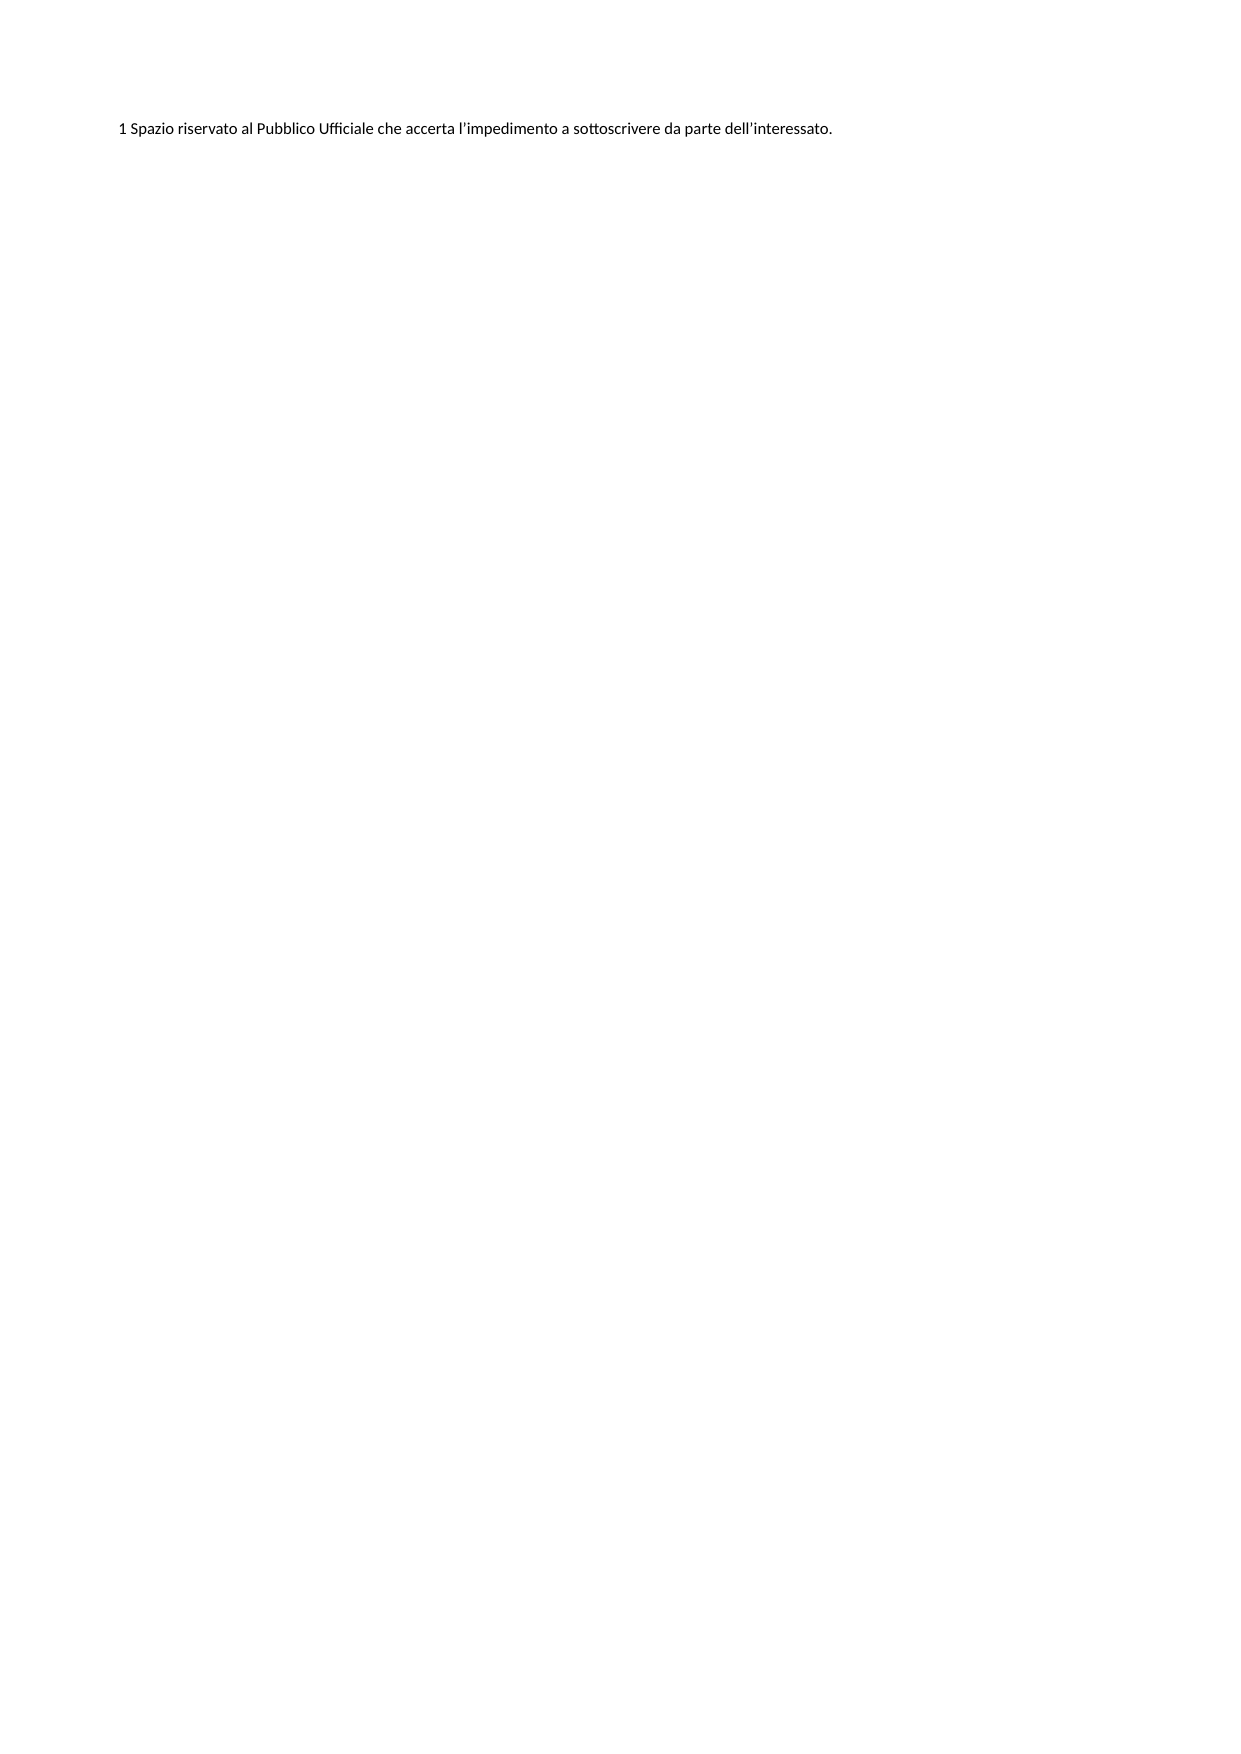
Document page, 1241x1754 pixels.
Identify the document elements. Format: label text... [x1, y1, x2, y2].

text 1 Spazio riservato al Pubblico Ufficiale che accerta l’impedimento a sottoscrivere da parte dell’interessato. [118, 118, 1122, 138]
